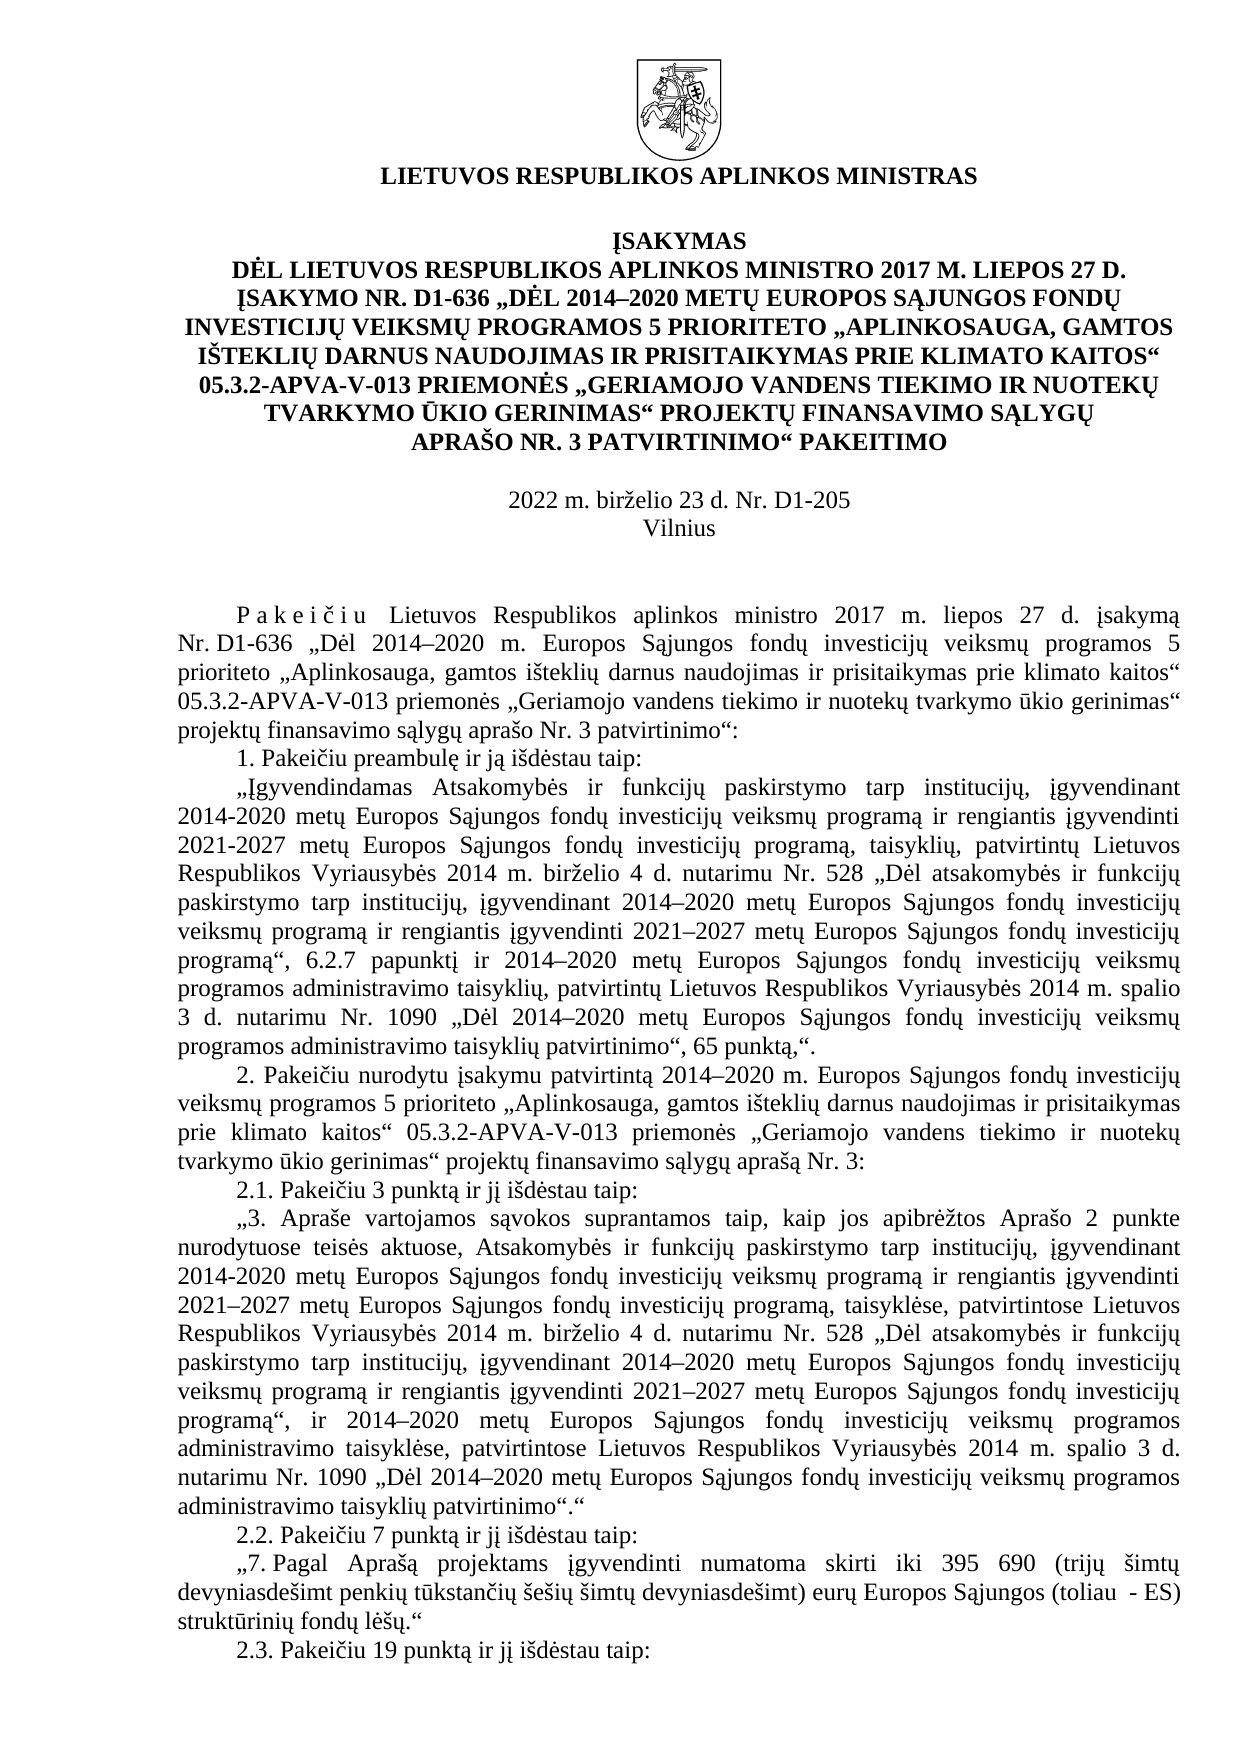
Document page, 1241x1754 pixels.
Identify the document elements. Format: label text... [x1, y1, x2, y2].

text 2022 m. birželio 23 d. Nr. D1-205 [177, 485, 1181, 513]
text LIETUVOS RESPUBLIKOS APLINKOS MINISTRAS [177, 161, 1181, 190]
text ĮSAKYMAS [177, 226, 1181, 255]
text 1. Pakeičiu preambulę ir ją išdėstau taip: [177, 743, 1181, 772]
text 2.3. Pakeičiu 19 punktą ir jį išdėstau taip: [177, 1635, 1181, 1663]
text Pakeičiu Lietuvos Respublikos aplinkos ministro 2017 m. liepos 27 d. įsakymą Nr. D1‑636 „Dėl 2014–2020 m. Europos Sąjungos fondų investicijų veiksmų programos 5 prioriteto „Aplinkosauga, gamtos išteklių darnus naudojimas ir prisitaikymas prie klimato kaitos“ 05.3.2‑APVA-V-013 priemonės „Geriamojo vandens tiekimo ir nuotekų tvarkymo ūkio gerinimas“ projektų finansavimo sąlygų aprašo Nr. 3 patvirtinimo“: [177, 600, 1181, 743]
text „3. Apraše vartojamos sąvokos suprantamos taip, kaip jos apibrėžtos Aprašo 2 punkte nurodytuose teisės aktuose, Atsakomybės ir funkcijų paskirstymo tarp institucijų, įgyvendinant 2014‑2020 metų Europos Sąjungos fondų investicijų veiksmų programą ir rengiantis įgyvendinti 2021–2027 metų Europos Sąjungos fondų investicijų programą, taisyklėse, patvirtintose Lietuvos Respublikos Vyriausybės 2014 m. birželio 4 d. nutarimu Nr. 528 „Dėl atsakomybės ir funkcijų paskirstymo tarp institucijų, įgyvendinant 2014–2020 metų Europos Sąjungos fondų investicijų veiksmų programą ir rengiantis įgyvendinti 2021–2027 metų Europos Sąjungos fondų investicijų programą“, ir 2014–2020 metų Europos Sąjungos fondų investicijų veiksmų programos administravimo taisyklėse, patvirtintose Lietuvos Respublikos Vyriausybės 2014 m. spalio 3 d. nutarimu Nr. 1090 „Dėl 2014–2020 metų Europos Sąjungos fondų investicijų veiksmų programos administravimo taisyklių patvirtinimo“.“ [177, 1203, 1181, 1520]
text 2.2. Pakeičiu 7 punktą ir jį išdėstau taip: [177, 1520, 1181, 1548]
text Vilnius [177, 513, 1181, 542]
text „Įgyvendindamas Atsakomybės ir funkcijų paskirstymo tarp institucijų, įgyvendinant 2014‑2020 metų Europos Sąjungos fondų investicijų veiksmų programą ir rengiantis įgyvendinti 2021‑2027 metų Europos Sąjungos fondų investicijų programą, taisyklių, patvirtintų Lietuvos Respublikos Vyriausybės 2014 m. birželio 4 d. nutarimu Nr. 528 „Dėl atsakomybės ir funkcijų paskirstymo tarp institucijų, įgyvendinant 2014–2020 metų Europos Sąjungos fondų investicijų veiksmų programą ir rengiantis įgyvendinti 2021–2027 metų Europos Sąjungos fondų investicijų programą“, 6.2.7 papunktį ir 2014–2020 metų Europos Sąjungos fondų investicijų veiksmų programos administravimo taisyklių, patvirtintų Lietuvos Respublikos Vyriausybės 2014 m. spalio 3 d. nutarimu Nr. 1090 „Dėl 2014–2020 metų Europos Sąjungos fondų investicijų veiksmų programos administravimo taisyklių patvirtinimo“, 65 punktą,“. [177, 772, 1181, 1060]
text DĖL LIETUVOS RESPUBLIKOS APLINKOS MINISTRO 2017 M. LIEPOS 27 D. ĮSAKYMO NR. D1-636 „DĖL 2014–2020 METŲ EUROPOS SĄJUNGOS FONDŲ INVESTICIJŲ VEIKSMŲ PROGRAMOS 5 PRIORITETO „APLINKOSAUGA, GAMTOS IŠTEKLIŲ DARNUS NAUDOJIMAS IR PRISITAIKYMAS PRIE KLIMATO KAITOS“ 05.3.2-APVA-V-013 PRIEMONĖS „GERIAMOJO VANDENS TIEKIMO IR NUOTEKŲ TVARKYMO ŪKIO GERINIMAS“ PROJEKTŲ FINANSAVIMO SĄLYGŲ APRAŠO NR. 3 PATVIRTINIMO“ PAKEITIMO [177, 255, 1181, 456]
text 2.1. Pakeičiu 3 punktą ir jį išdėstau taip: [177, 1175, 1181, 1203]
text „7. Pagal Aprašą projektams įgyvendinti numatoma skirti iki 395 690 (trijų šimtų devyniasdešimt penkių tūkstančių šešių šimtų devyniasdešimt) eurų Europos Sąjungos (toliau ‑ ES) struktūrinių fondų lėšų.“ [177, 1548, 1181, 1635]
text 2. Pakeičiu nurodytu įsakymu patvirtintą 2014–2020 m. Europos Sąjungos fondų investicijų veiksmų programos 5 prioriteto „Aplinkosauga, gamtos išteklių darnus naudojimas ir prisitaikymas prie klimato kaitos“ 05.3.2-APVA-V-013 priemonės „Geriamojo vandens tiekimo ir nuotekų tvarkymo ūkio gerinimas“ projektų finansavimo sąlygų aprašą Nr. 3: [177, 1060, 1181, 1175]
